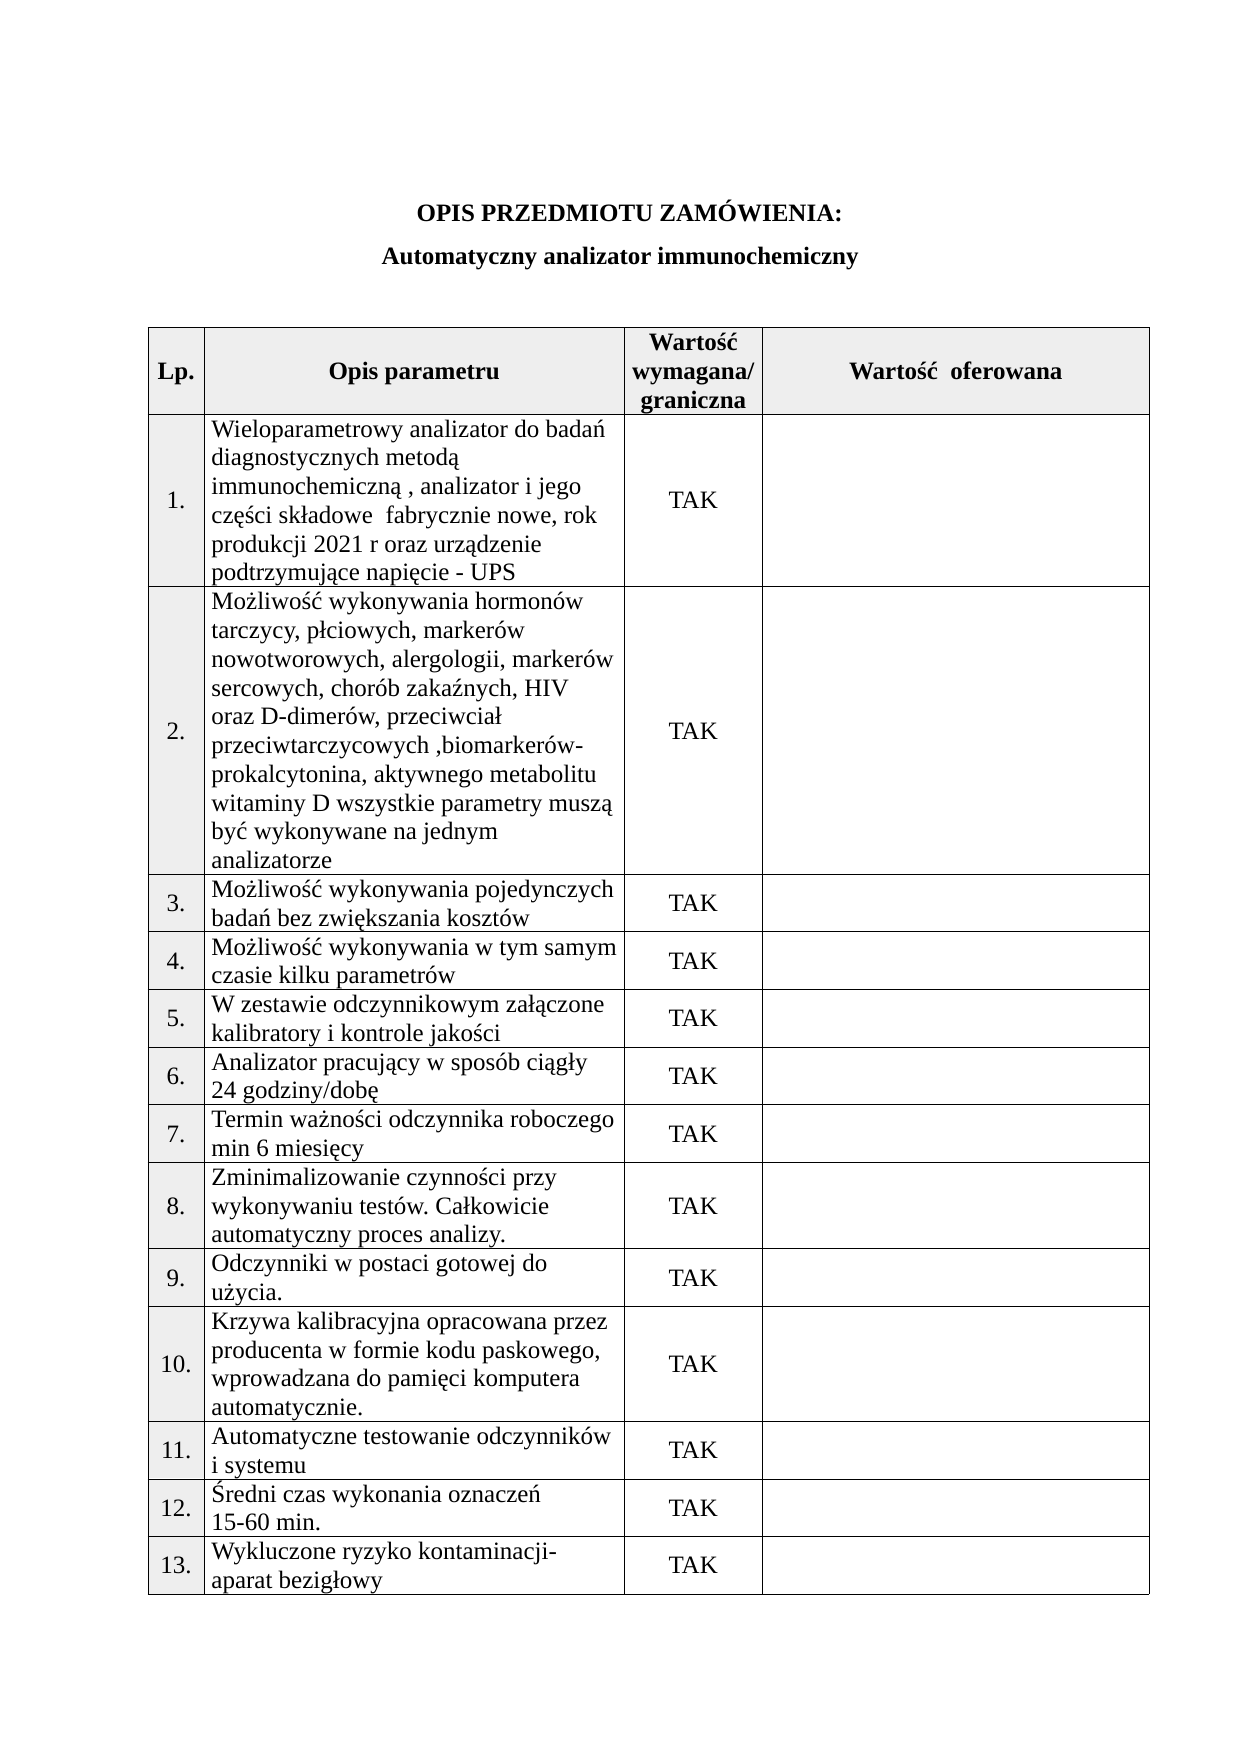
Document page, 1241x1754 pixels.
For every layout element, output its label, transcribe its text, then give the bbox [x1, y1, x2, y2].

table_cell [763, 1163, 1149, 1248]
table_cell 11. [149, 1422, 204, 1478]
table_cell 2. [149, 587, 204, 874]
table_header Wartość oferowana [763, 328, 1149, 414]
table_cell 12. [149, 1480, 204, 1536]
table_cell TAK [625, 932, 762, 989]
table_cell [763, 1307, 1149, 1421]
table_cell Odczynniki w postaci gotowej do użycia. [205, 1249, 624, 1306]
table_cell 1. [149, 415, 204, 586]
table_cell TAK [625, 990, 762, 1047]
table_cell 4. [149, 932, 204, 989]
table_cell Termin ważności odczynnika roboczego min 6 miesięcy [205, 1105, 624, 1162]
table_cell TAK [625, 1163, 762, 1248]
table_cell 7. [149, 1105, 204, 1162]
table_cell Wykluczone ryzyko kontaminacji-aparat bezigłowy [205, 1537, 624, 1594]
table_cell Zminimalizowanie czynności przy wykonywaniu testów. Całkowicie automatyczny proces analizy. [205, 1163, 624, 1248]
table_cell [763, 932, 1149, 989]
text OPIS PRZEDMIOTU ZAMÓWIENIA: Automatyczny analizator immunochemiczny [148, 198, 1092, 270]
table_cell Możliwość wykonywania pojedynczych badań bez zwiększania kosztów [205, 875, 624, 931]
table_cell [763, 1048, 1149, 1104]
table_cell TAK [625, 1105, 762, 1162]
table_cell Analizator pracujący w sposób ciągły 24 godziny/dobę [205, 1048, 624, 1104]
table_cell Możliwość wykonywania hormonów tarczycy, płciowych, markerów nowotworowych, alergologii, markerów sercowych, chorób zakaźnych, HIV oraz D-dimerów, przeciwciał przeciwtarczycowych ,biomarkerów-prokalcytonina, aktywnego metabolitu witaminy D wszystkie parametry muszą być wykonywane na jednym analizatorze [205, 587, 624, 874]
table_cell 8. [149, 1163, 204, 1248]
table_cell [763, 415, 1149, 586]
table_header Opis parametru [205, 328, 624, 414]
table_cell 10. [149, 1307, 204, 1421]
table_cell 3. [149, 875, 204, 931]
table_cell [763, 1537, 1149, 1594]
table_cell TAK [625, 875, 762, 931]
table_cell Średni czas wykonania oznaczeń 15-60 min. [205, 1480, 624, 1536]
table_cell 6. [149, 1048, 204, 1104]
table_cell [763, 1249, 1149, 1306]
table_cell 9. [149, 1249, 204, 1306]
table_cell W zestawie odczynnikowym załączone kalibratory i kontrole jakości [205, 990, 624, 1047]
table_cell [763, 1105, 1149, 1162]
table_cell [763, 1422, 1149, 1478]
table_cell TAK [625, 1249, 762, 1306]
table_cell [763, 875, 1149, 931]
table_cell TAK [625, 1480, 762, 1536]
table_cell Automatyczne testowanie odczynników i systemu [205, 1422, 624, 1478]
table_cell TAK [625, 587, 762, 874]
table_cell 13. [149, 1537, 204, 1594]
table_cell TAK [625, 1537, 762, 1594]
table_cell Możliwość wykonywania w tym samym czasie kilku parametrów [205, 932, 624, 989]
table_cell TAK [625, 1422, 762, 1478]
table_cell [763, 1480, 1149, 1536]
table_cell TAK [625, 1048, 762, 1104]
table_cell TAK [625, 415, 762, 586]
table_cell Krzywa kalibracyjna opracowana przez producenta w formie kodu paskowego, wprowadzana do pamięci komputera automatycznie. [205, 1307, 624, 1421]
table_header Wartość wymagana/graniczna [625, 328, 762, 414]
table_cell [763, 990, 1149, 1047]
table_cell TAK [625, 1307, 762, 1421]
table_header Lp. [149, 328, 204, 414]
table_cell Wieloparametrowy analizator do badań diagnostycznych metodą immunochemiczną , analizator i jego części składowe fabrycznie nowe, rok produkcji 2021 r oraz urządzenie podtrzymujące napięcie - UPS [205, 415, 624, 586]
table_cell 5. [149, 990, 204, 1047]
table_cell [763, 587, 1149, 874]
